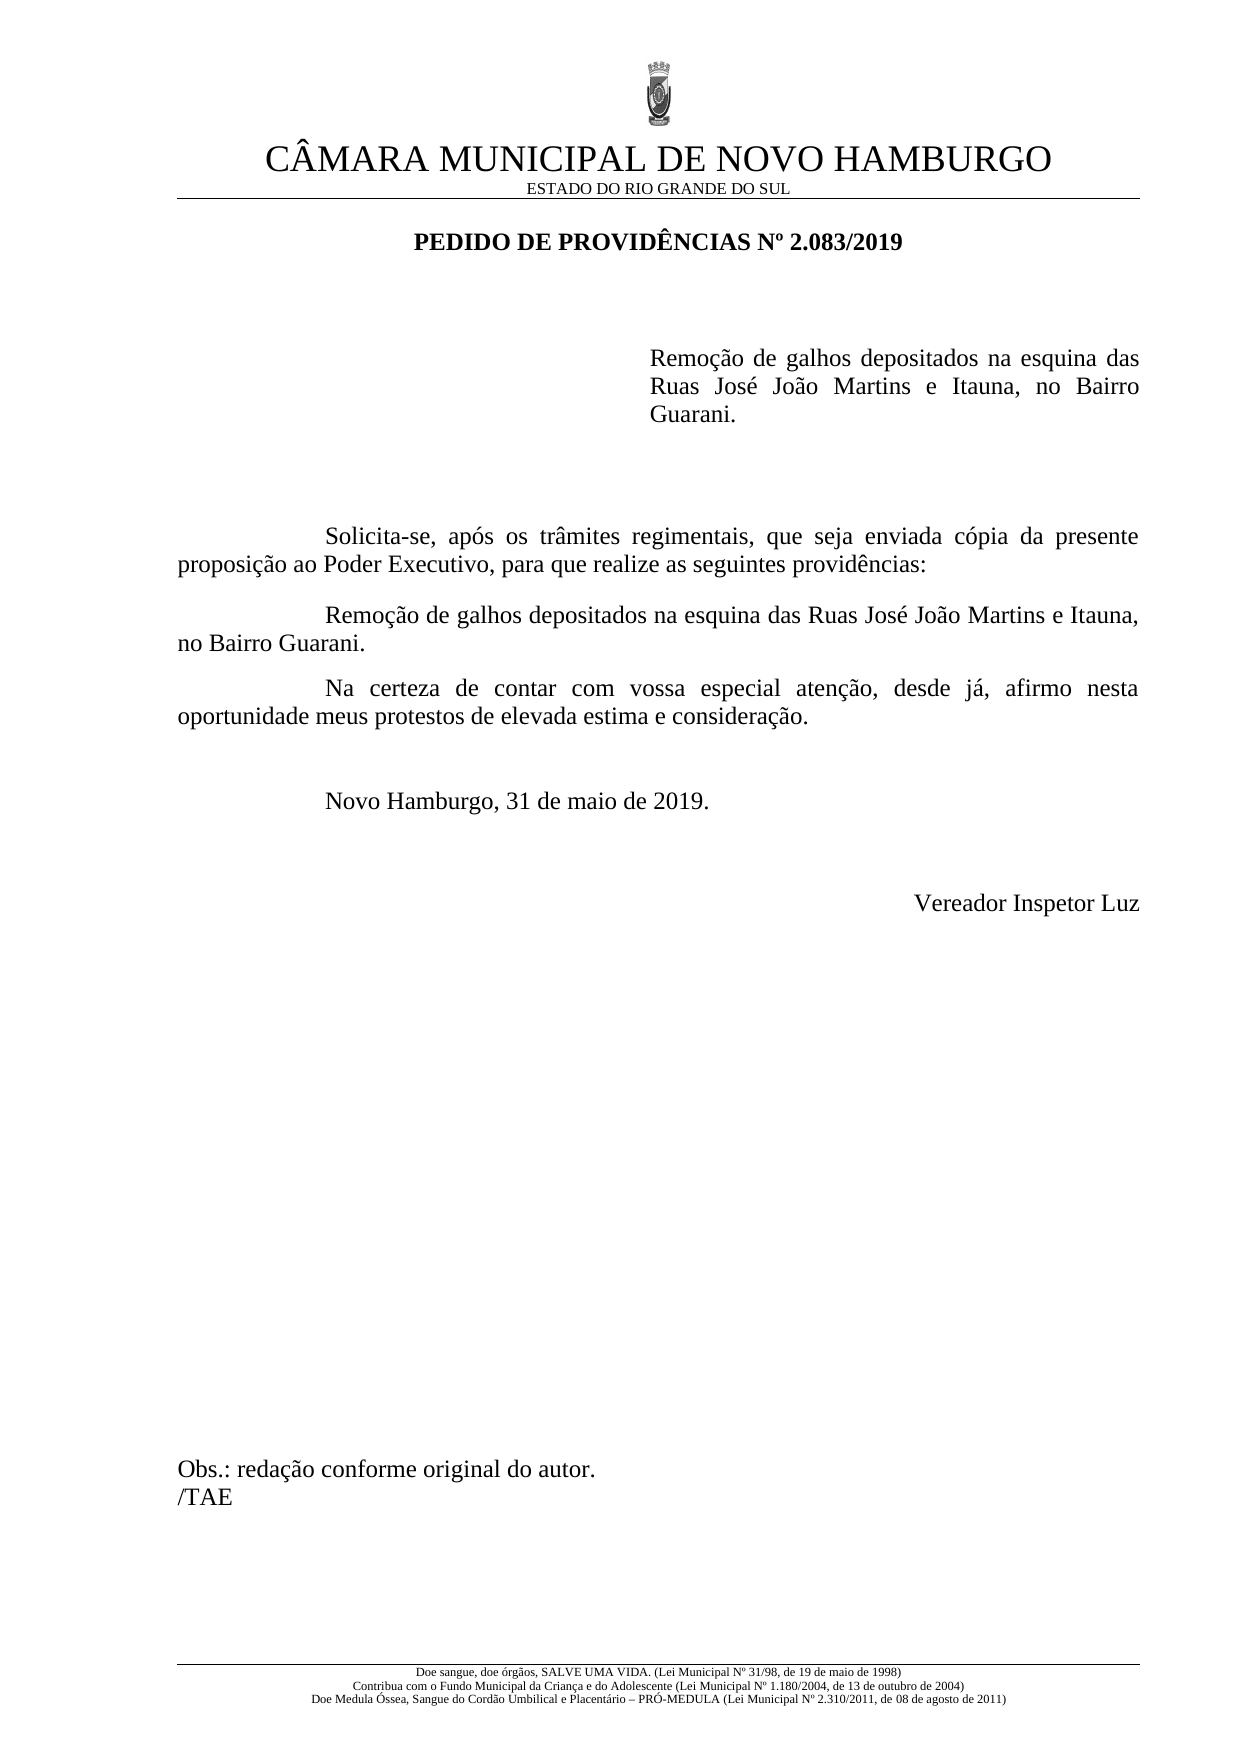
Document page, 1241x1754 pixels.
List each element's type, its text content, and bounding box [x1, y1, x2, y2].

text PEDIDO DE PROVIDÊNCIAS Nº 2.083/2019 [177, 228, 1140, 256]
text Novo Hamburgo, 31 de maio de 2019. [177, 787, 1140, 815]
text Solicita-se, após os trâmites regimentais, que seja enviada cópia da presente proposição ao Poder Executivo, para que realize as seguintes providências: [177, 522, 1140, 578]
text Na certeza de contar com vossa especial atenção, desde já, afirmo nesta oportunidade meus protestos de elevada estima e consideração. [177, 674, 1140, 730]
text Remoção de galhos depositados na esquina das Ruas José João Martins e Itauna, no Bairro Guarani. [649, 344, 1140, 428]
text Vereador Inspetor Luz [177, 889, 1140, 917]
text /TAE [177, 1483, 1140, 1511]
text Obs.: redação conforme original do autor. [177, 1455, 1140, 1483]
text Remoção de galhos depositados na esquina das Ruas José João Martins e Itauna, no Bairro Guarani. [177, 601, 1140, 657]
